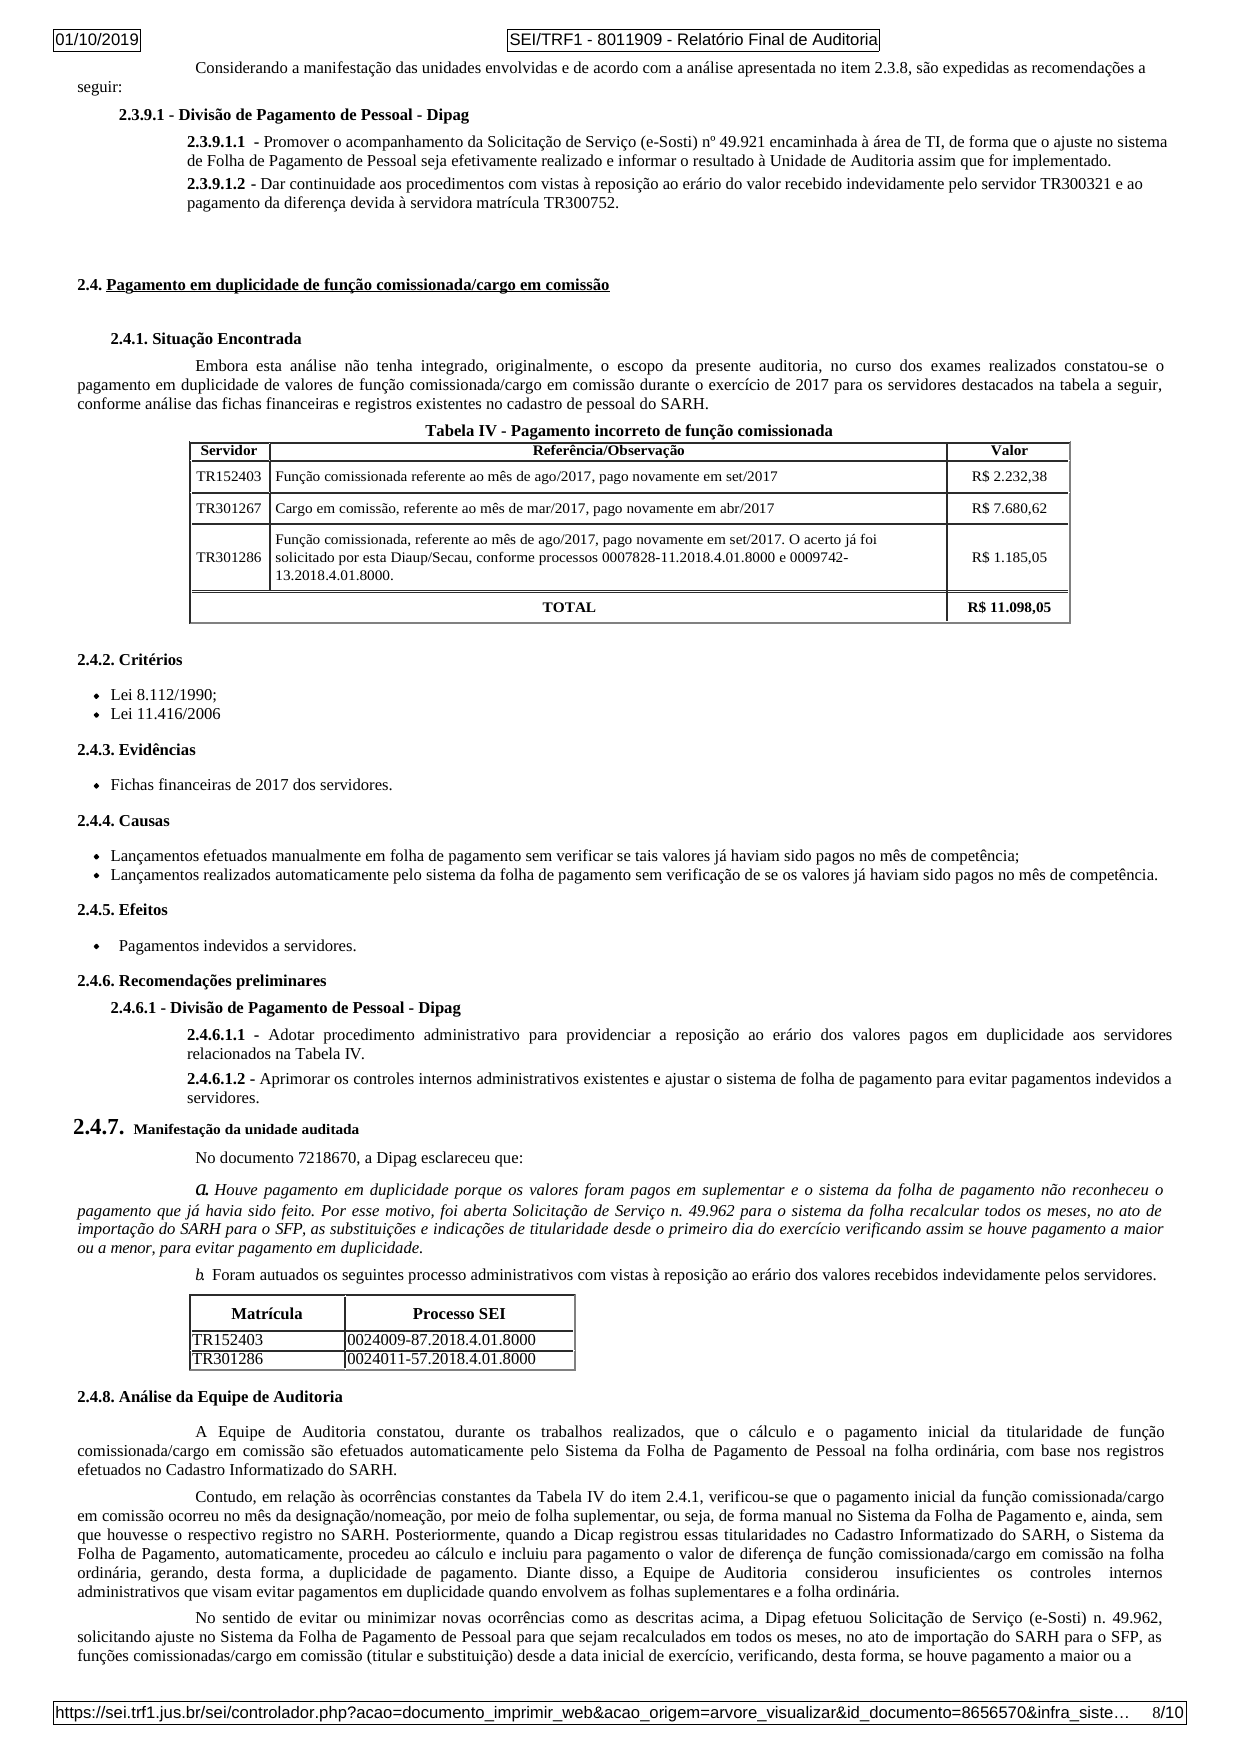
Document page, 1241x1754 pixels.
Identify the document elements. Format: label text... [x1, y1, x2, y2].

text Lançamentos realizados automaticamente pelo sistema da folha de pagamento sem verificação de se os valores já haviam sido pagos no mês de competência. [110, 865, 1194, 884]
table_cell TR152403 [191, 462, 269, 491]
text No documento 7218670, a Dipag esclareceu que: [195, 1147, 1194, 1167]
table_header Servidor [191, 444, 269, 459]
list - Dar continuidade aos procedimentos com vistas à reposição ao erário do valor recebido indevidamente pelo servidor TR300321 e ao pagamento da diferença devida à servidora matrícula TR300752. [187, 175, 1173, 212]
table_header Processo SEI [346, 1296, 574, 1330]
table_cell TOTAL [191, 593, 947, 622]
list Situação Encontrada [110, 329, 1194, 348]
text Fichas financeiras de 2017 dos servidores. [110, 775, 1194, 794]
table_cell 0024009-87.2018.4.01.8000 [346, 1330, 574, 1349]
subtitle Análise da Equipe de Auditoria [77, 1387, 1194, 1406]
list Houve pagamento em duplicidade porque os valores foram pagos em suplementar e o sistema da folha de pagamento não reconheceu o pagamento que já havia sido feito. Por esse motivo, foi aberta Solicitação de Serviço n. 49.962 para o sistema da folha recalcular todos os meses, no ato de importação do SARH para o SFP, as substituições e indicações de titularidade desde o primeiro dia do exercício verificando assim se houve pagamento a maior ou a menor, para evitar pagamento em duplicidade. [77, 1175, 1165, 1257]
table_cell 0024011-57.2018.4.01.8000 [345, 1350, 574, 1369]
subtitle Recomendações preliminares [77, 971, 1194, 990]
subtitle Causas [77, 810, 1194, 829]
text A Equipe de Auditoria constatou, durante os trabalhos realizados, que o cálculo e o pagamento inicial da titularidade de função comissionada/cargo em comissão são efetuados automaticamente pelo Sistema da Folha de Pagamento de Pessoal na folha ordinária, com base nos registros efetuados no Cadastro Informatizado do SARH. [77, 1423, 1165, 1479]
subtitle - Divisão de Pagamento de Pessoal - Dipag [119, 104, 1194, 124]
list Manifestação da unidade auditada [73, 1113, 1194, 1139]
table_cell R$ 11.098,05 [947, 590, 1069, 622]
subtitle Evidências [77, 739, 1194, 759]
text Lei 8.112/1990; Lei 11.416/2006 [110, 686, 228, 723]
table_cell Função comissionada referente ao mês de ago/2017, pago novamente em set/2017 [271, 462, 946, 491]
text Contudo, em relação às ocorrências constantes da Tabela IV do item 2.4.1, verificou-se que o pagamento inicial da função comissionada/cargo em comissão ocorreu no mês da designação/nomeação, por meio de folha suplementar, ou seja, de forma manual no Sistema da Folha de Pagamento e, ainda, sem que houvesse o respectivo registro no SARH. Posteriormente, quando a Dicap registrou essas titularidades no Cadastro Informatizado do SARH, o Sistema da Folha de Pagamento, automaticamente, procedeu ao cálculo e incluiu para pagamento o valor de diferença de função comissionada/cargo em comissão na folha ordinária, gerando, desta forma, a duplicidade de pagamento. Diante disso, a Equipe de Auditoria considerou insuficientes os controles internos administrativos que visam evitar pagamentos em duplicidade quando envolvem as folhas suplementares e a folha ordinária. [77, 1488, 1165, 1601]
table_cell Cargo em comissão, referente ao mês de mar/2017, pago novamente em abr/2017 [271, 494, 946, 523]
subtitle Efeitos [77, 900, 1194, 919]
table_header Matrícula [191, 1296, 344, 1330]
list Foram autuados os seguintes processo administrativos com vistas à reposição ao erário dos valores recebidos indevidamente pelos servidores. [195, 1265, 1194, 1284]
table_cell TR152403 [191, 1332, 344, 1349]
list - Promover o acompanhamento da Solicitação de Serviço (e-Sosti) nº 49.921 encaminhada à área de TI, de forma que o ajuste no sistema de Folha de Pagamento de Pessoal seja efetivamente realizado e informar o resultado à Unidade de Auditoria assim que for implementado. [187, 132, 1174, 169]
table_cell R$ 1.185,05 [948, 523, 1069, 590]
text Lançamentos efetuados manualmente em folha de pagamento sem verificar se tais valores já haviam sido pagos no mês de competência; [110, 846, 1194, 865]
subtitle Pagamento em duplicidade de função comissionada/cargo em comissão [77, 274, 1194, 294]
table_cell R$ 7.680,62 [948, 491, 1069, 523]
text Considerando a manifestação das unidades envolvidas e de acordo com a análise apresentada no item 2.3.8, são expedidas as recomendações a [195, 59, 1194, 78]
list Critérios [77, 650, 1194, 669]
table_cell Função comissionada, referente ao mês de ago/2017, pago novamente em set/2017. O acerto já foi solicitado por esta Diaup/Secau, conforme processos 0007828-11.2018.4.01.8000 e 0009742- 13.2018.4.01.8000. [271, 525, 946, 590]
text Embora esta análise não tenha integrado, originalmente, o escopo da presente auditoria, no curso dos exames realizados constatou-se o pagamento em duplicidade de valores de função comissionada/cargo em comissão durante o exercício de 2017 para os servidores destacados na tabela a seguir, conforme análise das fichas financeiras e registros existentes no cadastro de pessoal do SARH. [77, 356, 1165, 413]
subtitle Tabela IV - Pagamento incorreto de função comissionada [425, 421, 1194, 440]
table_header Valor [948, 444, 1069, 459]
table_cell R$ 2.232,38 [948, 460, 1069, 491]
table_cell TR301286 [191, 525, 269, 590]
table_cell TR301286 [191, 1352, 345, 1369]
list - Aprimorar os controles internos administrativos existentes e ajustar o sistema de folha de pagamento para evitar pagamentos indevidos a servidores. [187, 1069, 1174, 1107]
list - Divisão de Pagamento de Pessoal - Dipag [110, 998, 1194, 1017]
text No sentido de evitar ou minimizar novas ocorrências como as descritas acima, a Dipag efetuou Solicitação de Serviço (e-Sosti) n. 49.962, solicitando ajuste no Sistema da Folha de Pagamento de Pessoal para que sejam recalculados em todos os meses, no ato de importação do SARH para o SFP, as funções comissionadas/cargo em comissão (titular e substituição) desde a data inicial de exercício, verificando, desta forma, se houve pagamento a maior ou a [77, 1609, 1165, 1665]
text Pagamentos indevidos a servidores. [119, 936, 1194, 955]
table_cell TR301267 [191, 494, 269, 523]
list - Adotar procedimento administrativo para providenciar a reposição ao erário dos valores pagos em duplicidade aos servidores relacionados na Tabela IV. [187, 1026, 1173, 1063]
text seguir: [77, 78, 1194, 97]
table_header Referência/Observação [271, 444, 946, 459]
